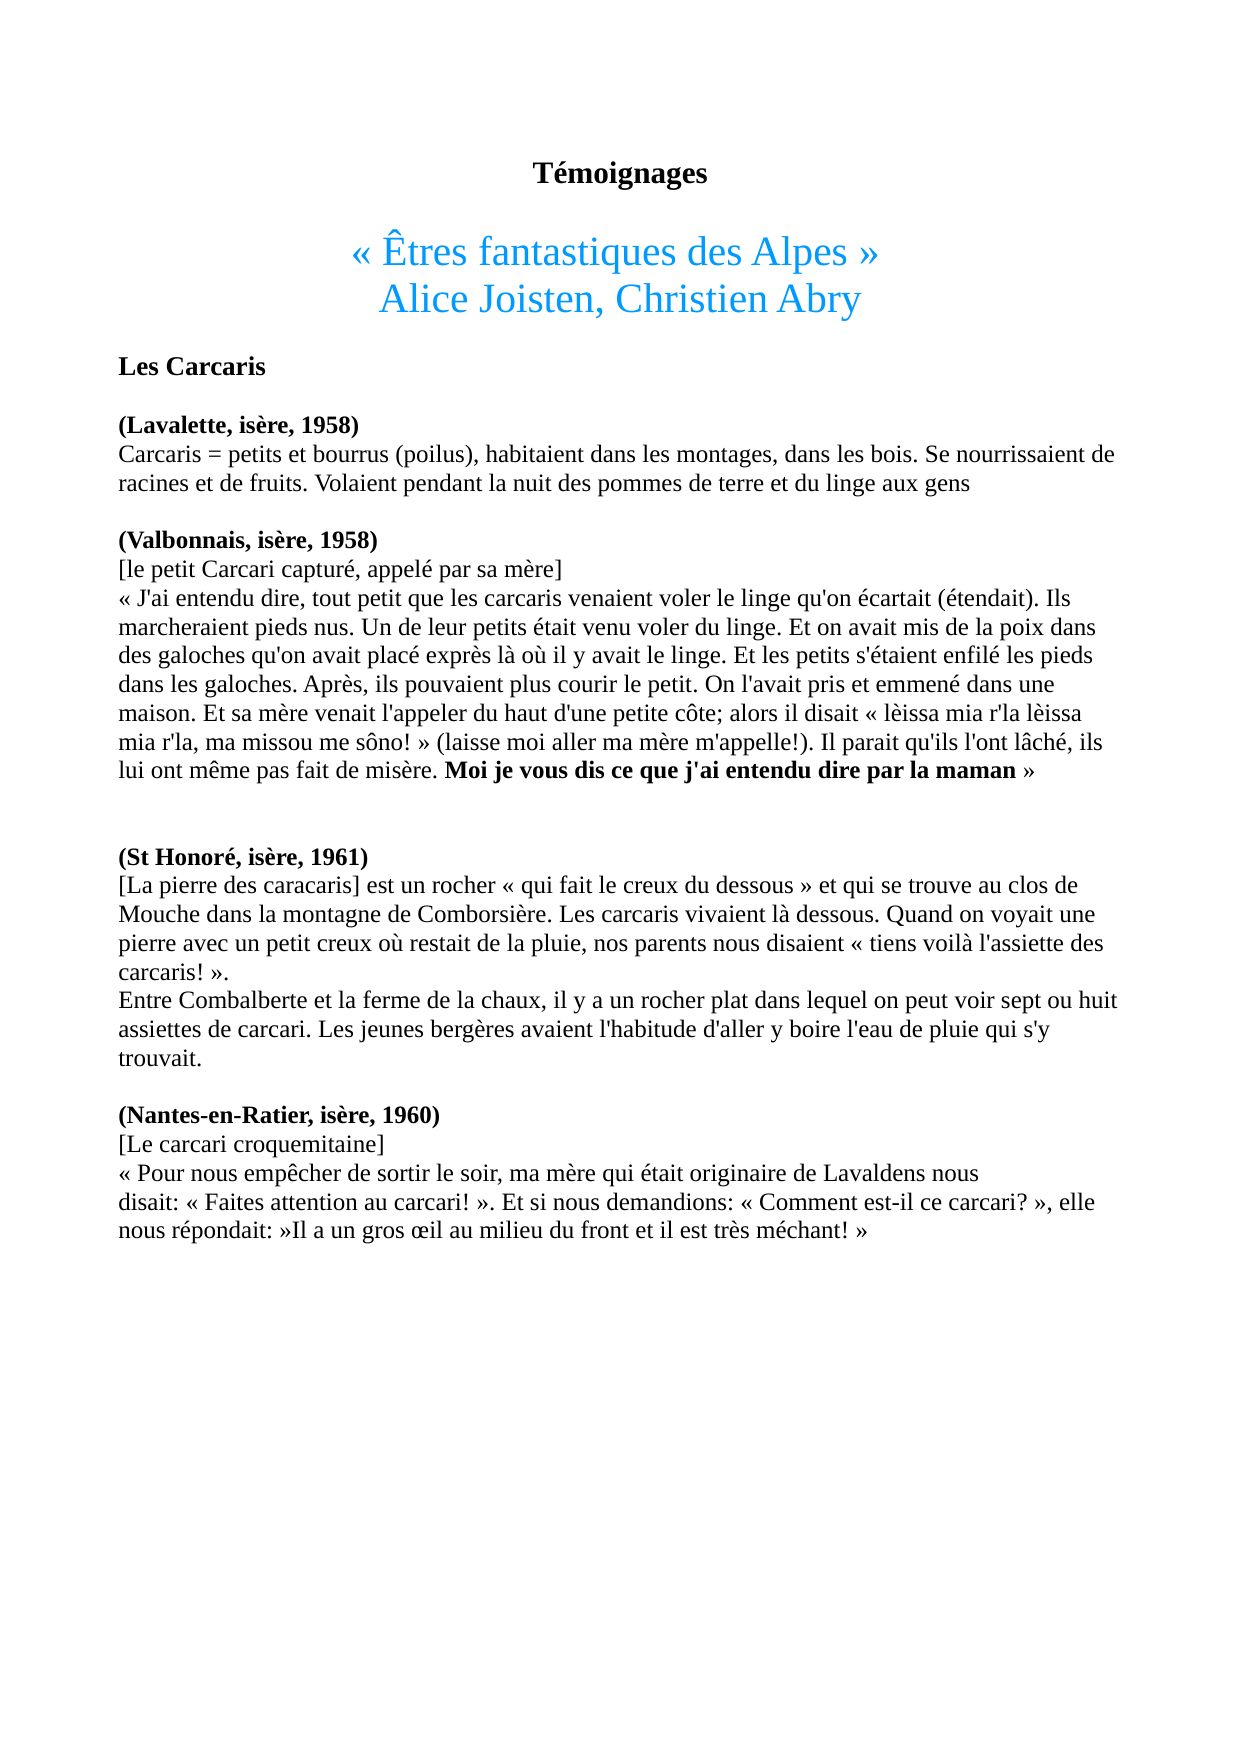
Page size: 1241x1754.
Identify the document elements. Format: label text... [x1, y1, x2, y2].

text « Êtres fantastiques des Alpes » [118, 226, 1122, 274]
text [Le carcari croquemitaine] [118, 1129, 1122, 1158]
text Les Carcaris [118, 351, 1122, 382]
text (Valbonnais, isère, 1958) [118, 525, 1122, 554]
text « Pour nous empêcher de sortir le soir, ma mère qui était originaire de Lavaldens nous disait: « Faites attention au carcari! ». Et si nous demandions: « Comment est-il ce carcari? », elle nous répondait: »Il a un gros œil au milieu du front et il est très méchant! » [118, 1158, 1122, 1244]
text Témoignages [118, 154, 1122, 190]
text [le petit Carcari capturé, appelé par sa mère] [118, 554, 1122, 583]
text (Lavalette, isère, 1958) [118, 410, 1122, 439]
text Alice Joisten, Christien Abry [118, 274, 1122, 322]
text (Nantes-en-Ratier, isère, 1960) [118, 1100, 1122, 1129]
text Carcaris = petits et bourrus (poilus), habitaient dans les montages, dans les bois. Se nourrissaient de racines et de fruits. Volaient pendant la nuit des pommes de terre et du linge aux gens [118, 439, 1122, 497]
text (St Honoré, isère, 1961) [118, 842, 1122, 870]
text Entre Combalberte et la ferme de la chaux, il y a un rocher plat dans lequel on peut voir sept ou huit assiettes de carcari. Les jeunes bergères avaient l'habitude d'aller y boire l'eau de pluie qui s'y trouvait. [118, 985, 1122, 1072]
text [La pierre des caracaris] est un rocher « qui fait le creux du dessous » et qui se trouve au clos de Mouche dans la montagne de Comborsière. Les carcaris vivaient là dessous. Quand on voyait une pierre avec un petit creux où restait de la pluie, nos parents nous disaient « tiens voilà l'assiette des carcaris! ». [118, 870, 1122, 985]
text « J'ai entendu dire, tout petit que les carcaris venaient voler le linge qu'on écartait (étendait). Ils marcheraient pieds nus. Un de leur petits était venu voler du linge. Et on avait mis de la poix dans des galoches qu'on avait placé exprès là où il y avait le linge. Et les petits s'étaient enfilé les pieds dans les galoches. Après, ils pouvaient plus courir le petit. On l'avait pris et emmené dans une maison. Et sa mère venait l'appeler du haut d'une petite côte; alors il disait « lèissa mia r'la lèissa mia r'la, ma missou me sôno! » (laisse moi aller ma mère m'appelle!). Il parait qu'ils l'ont lâché, ils lui ont même pas fait de misère. Moi je vous dis ce que j'ai entendu dire par la maman » [118, 583, 1122, 784]
